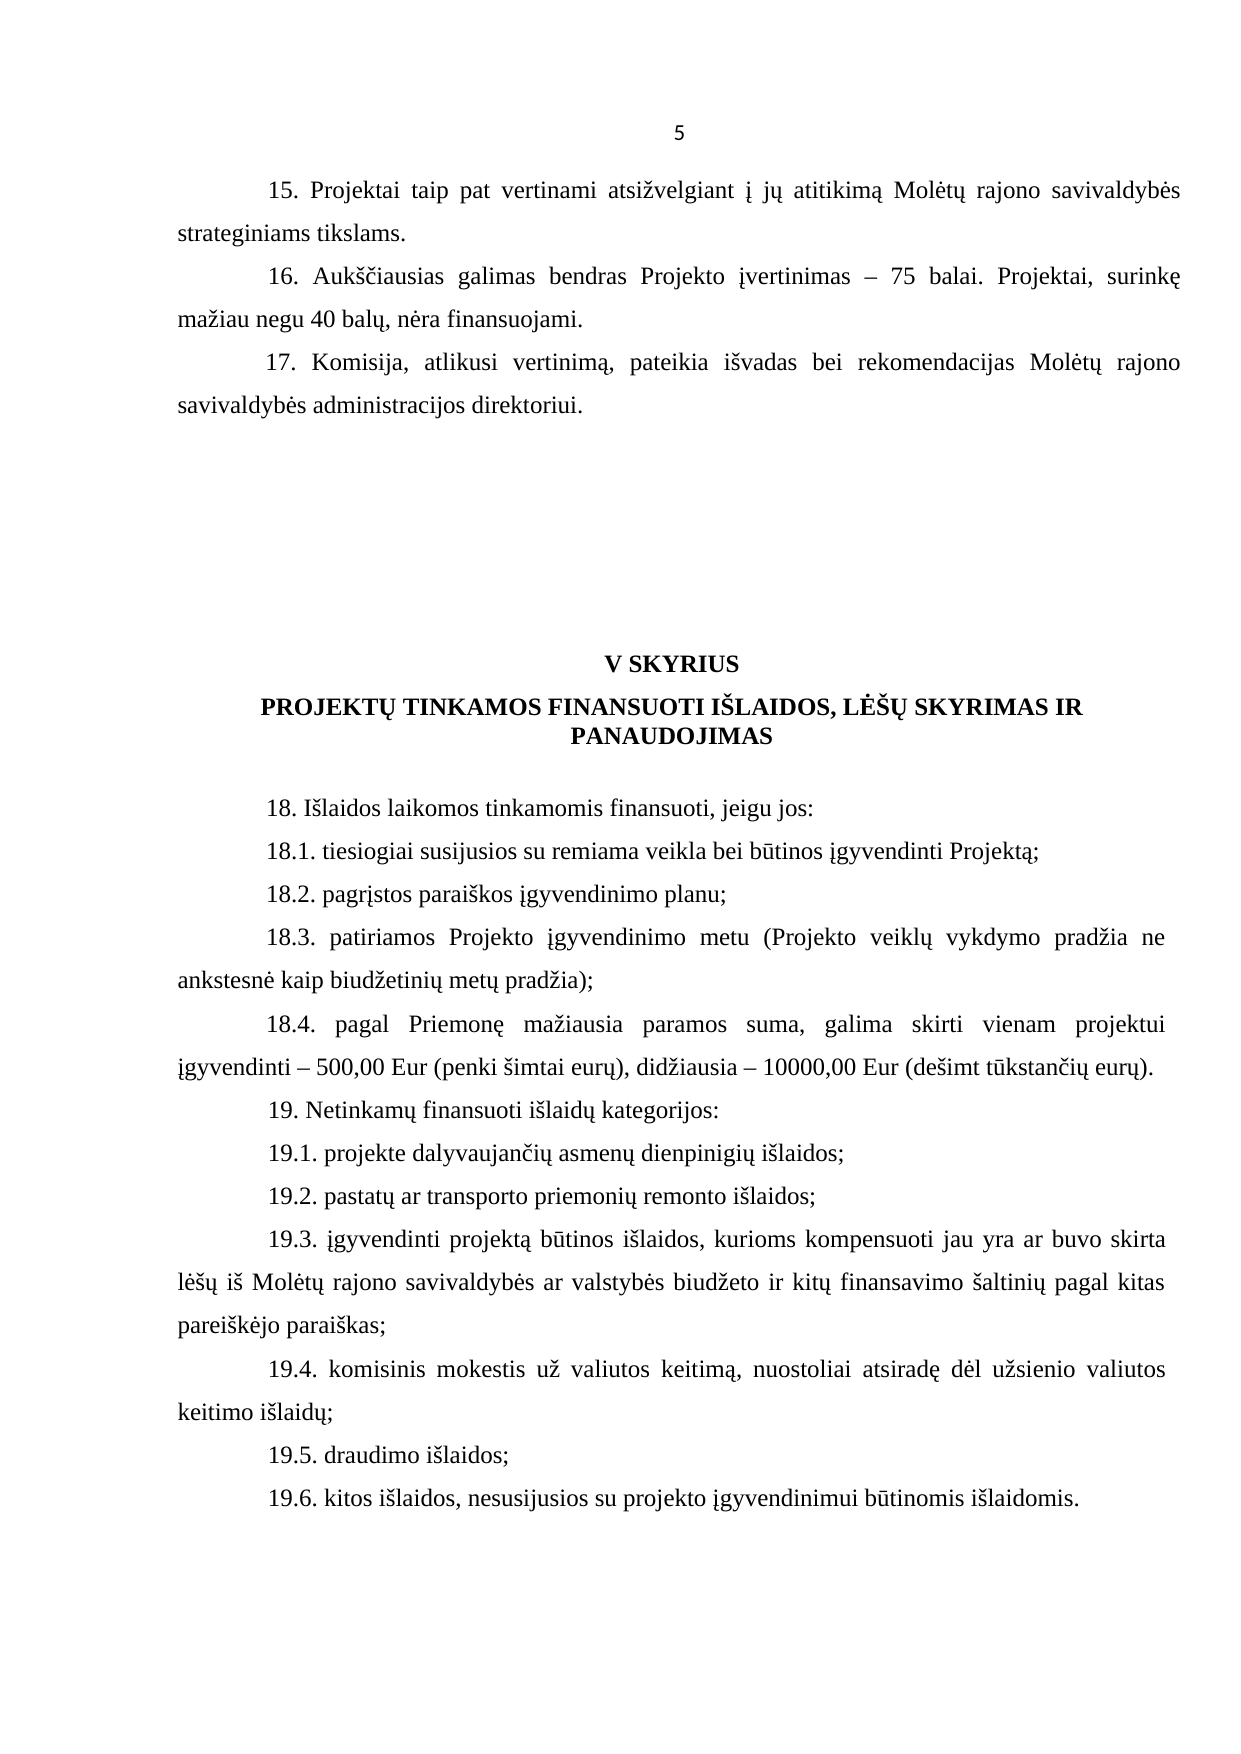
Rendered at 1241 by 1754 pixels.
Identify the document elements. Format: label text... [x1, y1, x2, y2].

text 18.2. pagrįstos paraiškos įgyvendinimo planu; [177, 879, 1167, 908]
text 19.3. įgyvendinti projektą būtinos išlaidos, kurioms kompensuoti jau yra ar buvo skirta lėšų iš Molėtų rajono savivaldybės ar valstybės biudžeto ir kitų finansavimo šaltinių pagal kitas pareiškėjo paraiškas; [177, 1224, 1167, 1339]
text 16. Aukščiausias galimas bendras Projekto įvertinimas – 75 balai. Projektai, surinkę mažiau negu 40 balų, nėra finansuojami. [177, 261, 1181, 333]
text 18.4. pagal Priemonę mažiausia paramos suma, galima skirti vienam projektui įgyvendinti – 500,00 Eur (penki šimtai eurų), didžiausia – 10000,00 Eur (dešimt tūkstančių eurų). [177, 1009, 1167, 1081]
text 19.1. projekte dalyvaujančių asmenų dienpinigių išlaidos; [177, 1138, 1167, 1167]
text 17. Komisija, atlikusi vertinimą, pateikia išvadas bei rekomendacijas Molėtų rajono savivaldybės administracijos direktoriui. [177, 347, 1181, 419]
text 18.3. patiriamos Projekto įgyvendinimo metu (Projekto veiklų vykdymo pradžia ne ankstesnė kaip biudžetinių metų pradžia); [177, 922, 1167, 994]
text 19. Netinkamų finansuoti išlaidų kategorijos: [177, 1095, 1167, 1124]
text 19.6. kitos išlaidos, nesusijusios su projekto įgyvendinimui būtinomis išlaidomis. [177, 1483, 1167, 1512]
text 18. Išlaidos laikomos tinkamomis finansuoti, jeigu jos: [177, 793, 1167, 822]
text 19.4. komisinis mokestis už valiutos keitimą, nuostoliai atsiradę dėl užsienio valiutos keitimo išlaidų; [177, 1354, 1167, 1426]
text 19.5. draudimo išlaidos; [177, 1440, 1167, 1469]
text PROJEKTŲ TINKAMOS FINANSUOTI IŠLAIDOS, LĖŠŲ SKYRIMAS ir panaudojimas [177, 692, 1166, 750]
text 18.1. tiesiogiai susijusios su remiama veikla bei būtinos įgyvendinti Projektą; [177, 836, 1167, 865]
text 19.2. pastatų ar transporto priemonių remonto išlaidos; [177, 1181, 1167, 1210]
text 15. Projektai taip pat vertinami atsižvelgiant į jų atitikimą Molėtų rajono savivaldybės strateginiams tikslams. [177, 175, 1181, 247]
text V SKYRIUS [177, 649, 1166, 678]
